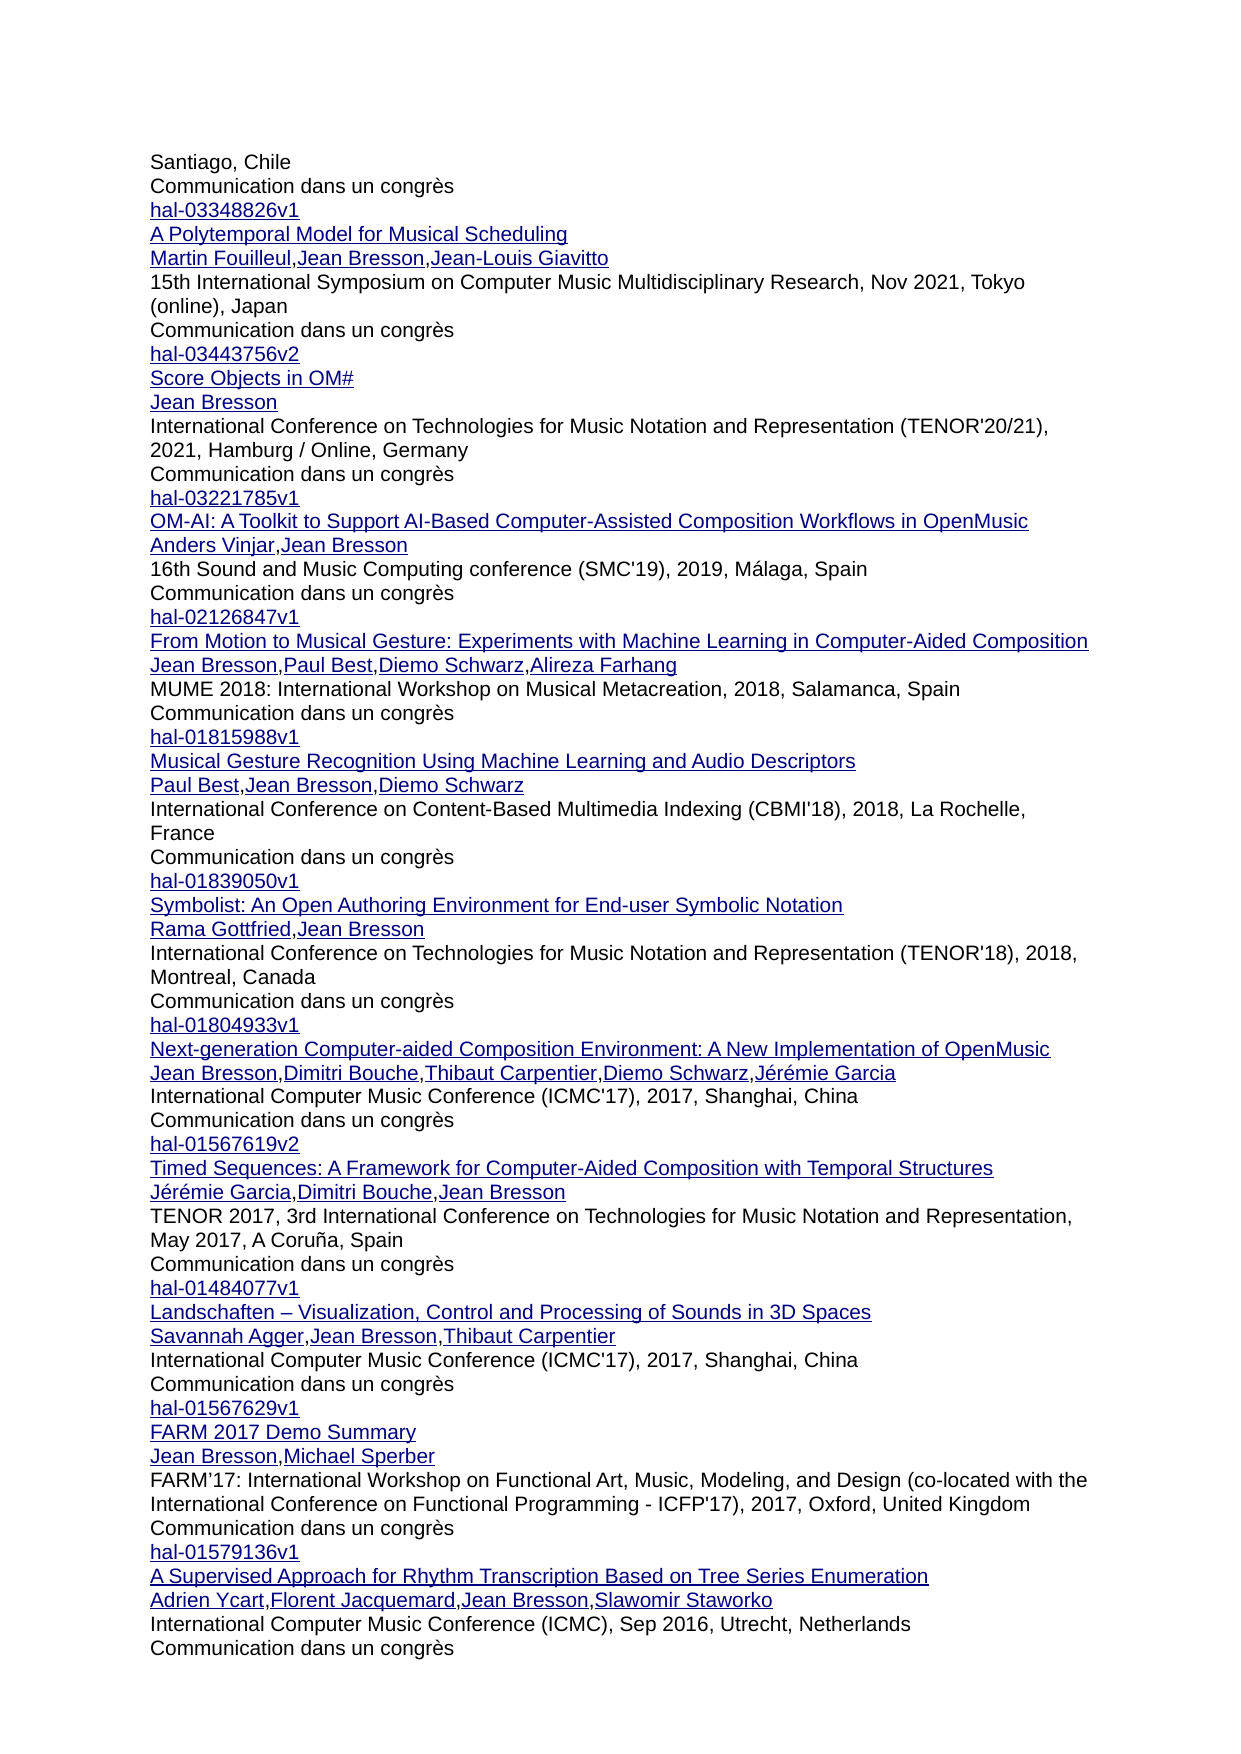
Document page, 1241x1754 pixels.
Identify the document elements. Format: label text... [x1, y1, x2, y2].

table_cell Santiago, Chile Communication dans un congrès hal-03348826v1 [150, 150, 1090, 222]
table_cell Landschaften – Visualization, Control and Processing of Sounds in 3D Spaces Savannah Agger,Jean Bresson,Thibaut Carpentier International Computer Music Conference (ICMC'17), 2017, Shanghai, China Communication dans un congrès hal-01567629v1 [150, 1300, 1090, 1420]
table_cell OM-AI: A Toolkit to Support AI-Based Computer-Assisted Composition Workflows in OpenMusic Anders Vinjar,Jean Bresson 16th Sound and Music Computing conference (SMC'19), 2019, Málaga, Spain Communication dans un congrès hal-02126847v1 [150, 509, 1090, 629]
table_cell Musical Gesture Recognition Using Machine Learning and Audio Descriptors Paul Best,Jean Bresson,Diemo Schwarz International Conference on Content-Based Multimedia Indexing (CBMI'18), 2018, La Rochelle, France Communication dans un congrès hal-01839050v1 [150, 749, 1090, 893]
table_cell A Supervised Approach for Rhythm Transcription Based on Tree Series Enumeration Adrien Ycart,Florent Jacquemard,Jean Bresson,Slawomir Staworko International Computer Music Conference (ICMC), Sep 2016, Utrecht, Netherlands Communication dans un congrès [150, 1564, 1090, 1659]
table_cell FARM 2017 Demo Summary Jean Bresson,Michael Sperber FARM’17: International Workshop on Functional Art, Music, Modeling, and Design (co-located with the International Conference on Functional Programming - ICFP'17), 2017, Oxford, United Kingdom Communication dans un congrès hal-01579136v1 [150, 1420, 1090, 1563]
table_cell A Polytemporal Model for Musical Scheduling Martin Fouilleul,Jean Bresson,Jean-Louis Giavitto 15th International Symposium on Computer Music Multidisciplinary Research, Nov 2021, Tokyo (online), Japan Communication dans un congrès hal-03443756v2 [150, 222, 1090, 366]
table_cell From Motion to Musical Gesture: Experiments with Machine Learning in Computer-Aided Composition Jean Bresson,Paul Best,Diemo Schwarz,Alireza Farhang MUME 2018: International Workshop on Musical Metacreation, 2018, Salamanca, Spain Communication dans un congrès hal-01815988v1 [150, 629, 1090, 749]
table_cell Timed Sequences: A Framework for Computer-Aided Composition with Temporal Structures Jérémie Garcia,Dimitri Bouche,Jean Bresson TENOR 2017, 3rd International Conference on Technologies for Music Notation and Representation, May 2017, A Coruña, Spain Communication dans un congrès hal-01484077v1 [150, 1156, 1090, 1300]
table_cell Next-generation Computer-aided Composition Environment: A New Implementation of OpenMusic Jean Bresson,Dimitri Bouche,Thibaut Carpentier,Diemo Schwarz,Jérémie Garcia International Computer Music Conference (ICMC'17), 2017, Shanghai, China Communication dans un congrès hal-01567619v2 [150, 1036, 1090, 1156]
table_cell Symbolist: An Open Authoring Environment for End-user Symbolic Notation Rama Gottfried,Jean Bresson International Conference on Technologies for Music Notation and Representation (TENOR'18), 2018, Montreal, Canada Communication dans un congrès hal-01804933v1 [150, 893, 1090, 1036]
table_cell Score Objects in OM# Jean Bresson International Conference on Technologies for Music Notation and Representation (TENOR'20/21), 2021, Hamburg / Online, Germany Communication dans un congrès hal-03221785v1 [150, 366, 1090, 509]
